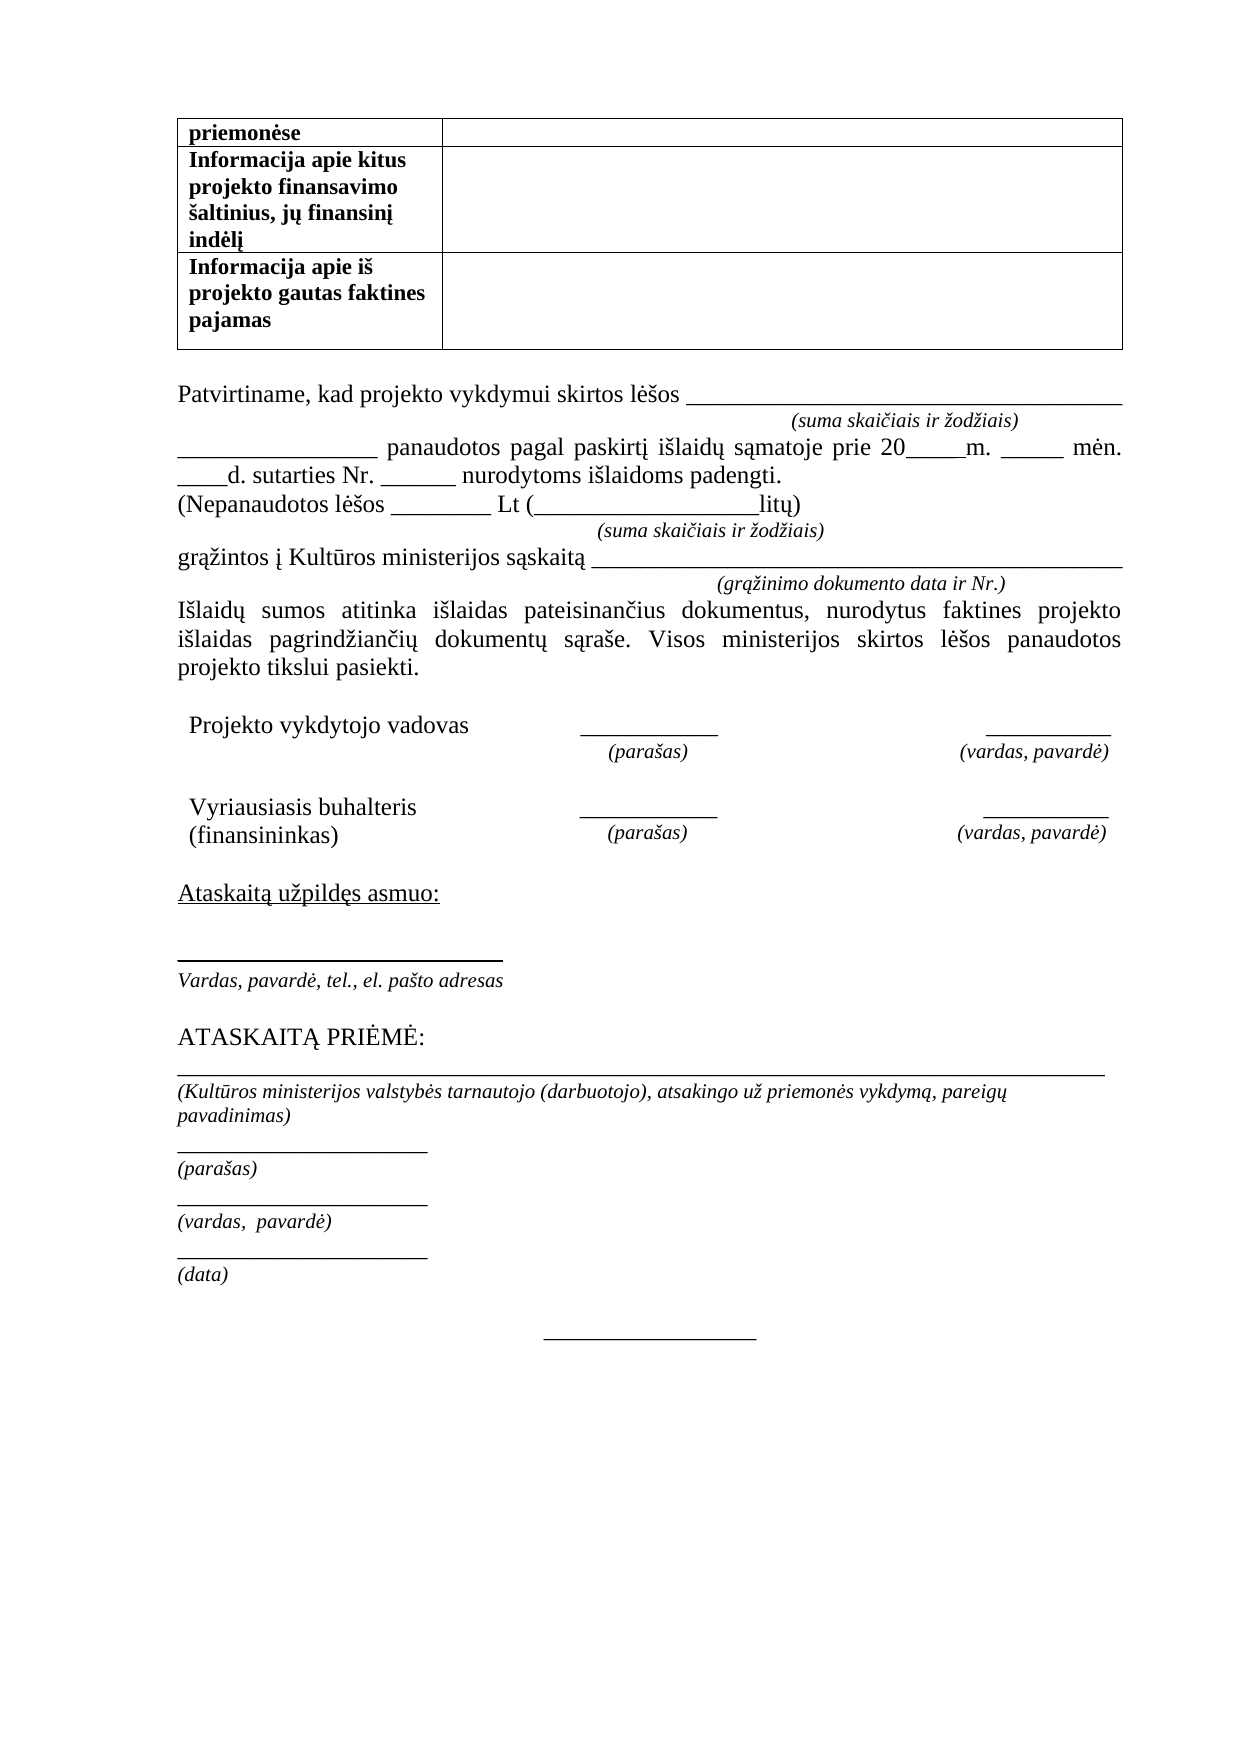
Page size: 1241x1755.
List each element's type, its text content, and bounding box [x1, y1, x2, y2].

table_header __________ (vardas, pavardė) [807, 710, 1122, 763]
text (parašas) [177, 1156, 1122, 1180]
text Patvirtiname, kad projekto vykdymui skirtos lėšos [177, 379, 1122, 408]
table_cell [443, 119, 1122, 146]
text Išlaidų sumos atitinka išlaidas pateisinančius dokumentus, nurodytus faktines projekto išlaidas pagrindžiančių dokumentų sąraše. Visos ministerijos skirtos lėšos panaudotos projekto tikslui pasiekti. [177, 595, 1122, 681]
text _________________ [177, 1314, 1122, 1343]
table_header ___________ (parašas) [491, 792, 805, 849]
text Vardas, pavardė, tel., el. pašto adresas [177, 964, 1122, 993]
table_cell Informacija apie kitus projekto finansavimo šaltinius, jų finansinį indėlį [178, 147, 442, 252]
text _ [177, 1050, 1122, 1079]
text ________________ panaudotos pagal paskirtį išlaidų sąmatoje prie 20____ m. _____ mėn. ____d. sutarties Nr. ______ nurodytoms išlaidoms padengti. [177, 432, 1122, 489]
table_header __________ (vardas, pavardė) [805, 792, 1119, 849]
text ____________________ [177, 1127, 1122, 1156]
text __________________________ [177, 935, 1122, 964]
text (grąžinimo dokumento data ir Nr.) [602, 571, 1122, 595]
text (vardas, pavardė) [177, 1209, 1122, 1233]
table_header Projekto vykdytojo vadovas [177, 710, 491, 763]
table_header ___________ (parašas) [491, 710, 807, 763]
text (Nepanaudotos lėšos ________ Lt (__________________litų) [177, 489, 1122, 518]
table_header Vyriausiasis buhalteris (finansininkas) [177, 792, 491, 849]
text Ataskaitą užpildęs asmuo: [177, 878, 1122, 907]
table_cell priemonėse [178, 119, 442, 146]
table_cell Informacija apie iš projekto gautas faktines pajamas [178, 253, 442, 349]
text (Kultūros ministerijos valstybės tarnautojo (darbuotojo), atsakingo už priemonės vykdymą, pareigų pavadinimas) [177, 1079, 1122, 1127]
table_cell [443, 147, 1122, 252]
text ____________________ [177, 1180, 1122, 1209]
text ATASKAITĄ PRIĖMĖ: [177, 1022, 1122, 1050]
text (suma skaičiais ir žodžiais) [177, 518, 1122, 542]
table_cell [443, 253, 1122, 349]
text grąžintos į Kultūros ministerijos sąskaitą [177, 542, 1122, 571]
text ____________________ [177, 1233, 1122, 1262]
text (suma skaičiais ir žodžiais) [690, 408, 1122, 432]
text (data) [177, 1262, 1122, 1286]
